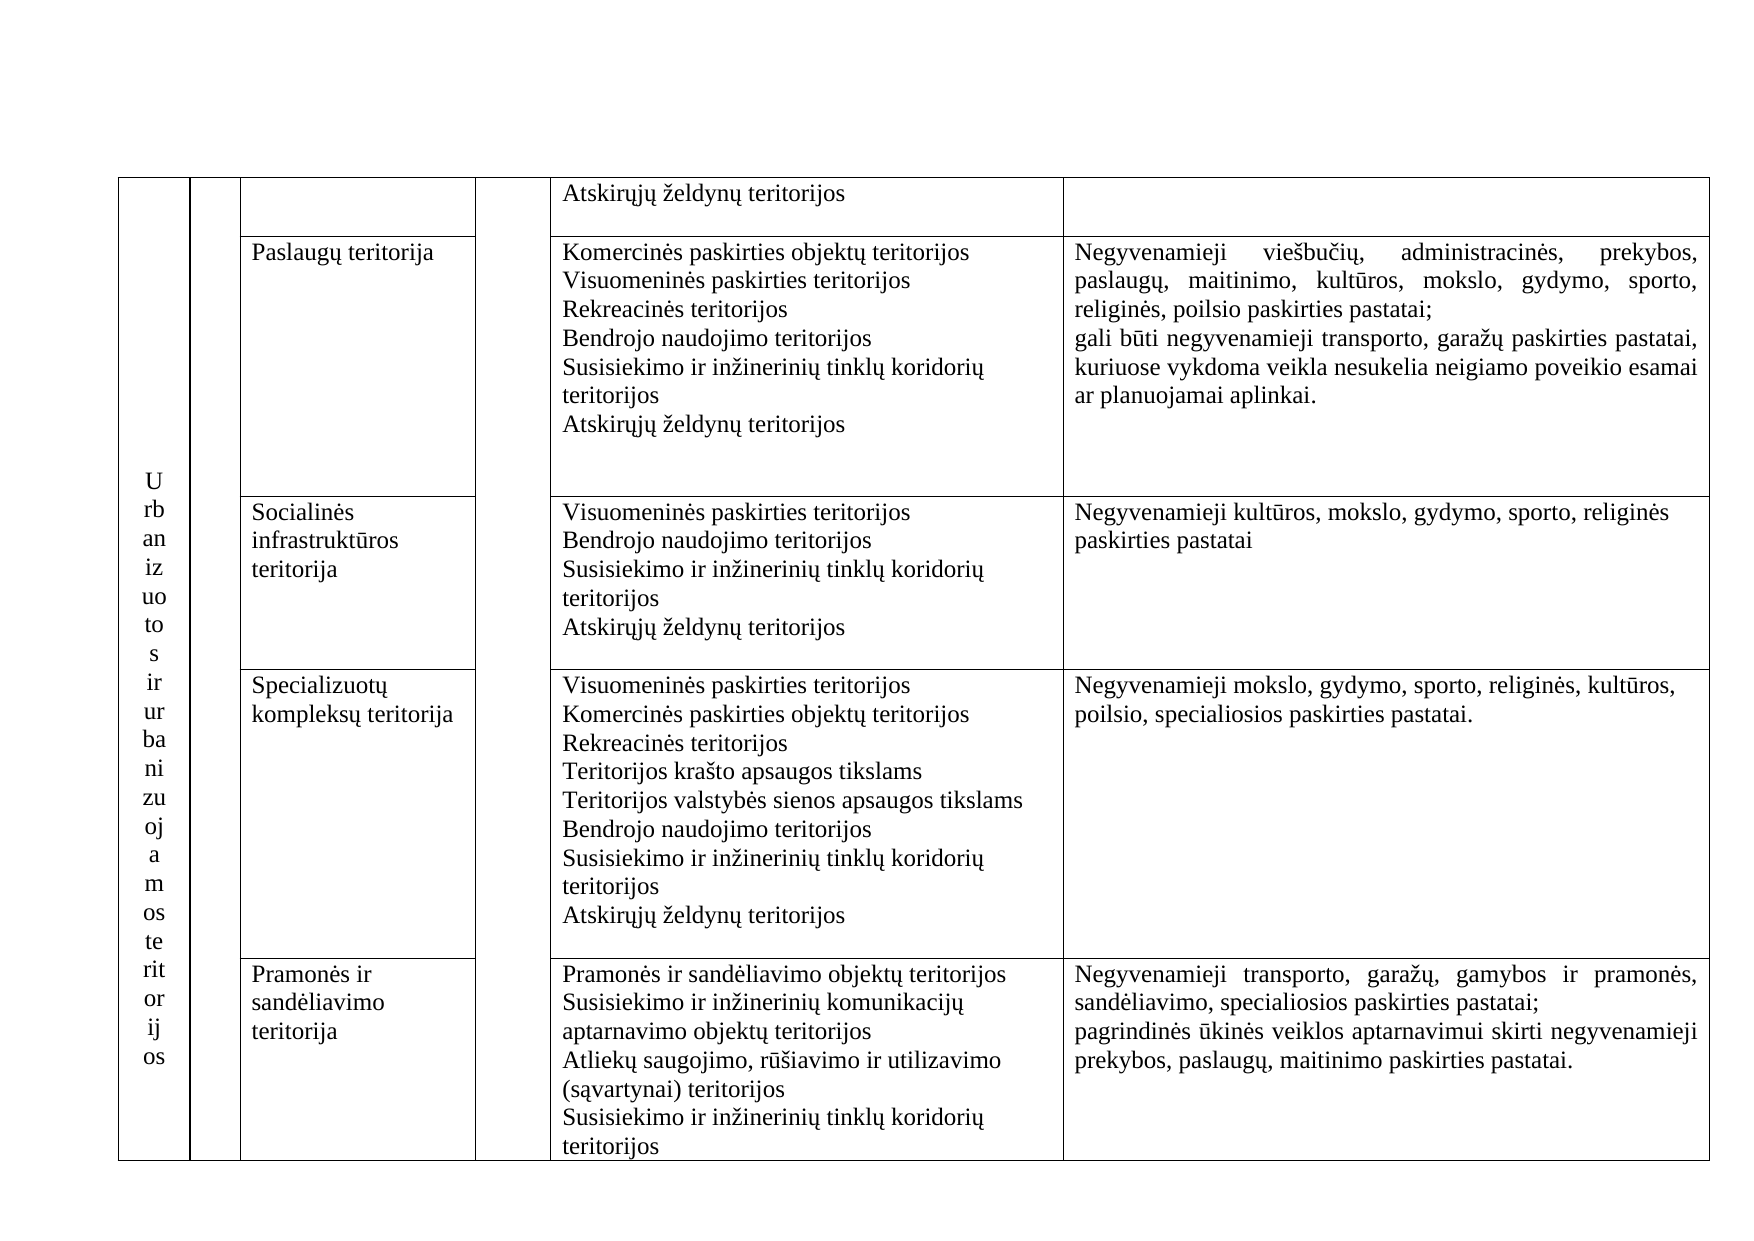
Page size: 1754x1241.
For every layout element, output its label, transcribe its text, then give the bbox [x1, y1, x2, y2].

table_cell Atskirųjų želdynų teritorijos [551, 178, 1063, 236]
table_cell Socialinės infrastruktūros teritorija [241, 497, 475, 669]
table_cell Pramonės ir sandėliavimo teritorija [241, 959, 475, 1160]
table_cell Negyvenamieji mokslo, gydymo, sporto, religinės, kultūros, poilsio, specialiosios paskirties pastatai. [1064, 670, 1709, 958]
table_cell [191, 178, 240, 1160]
table_cell Urbanizuotos ir urbanizuojamos teritorijos [119, 178, 189, 1160]
table_cell Paslaugų teritorija [241, 237, 475, 496]
table_cell [1064, 178, 1709, 236]
table_cell Specializuotų kompleksų teritorija [241, 670, 475, 958]
table_cell Negyvenamieji kultūros, mokslo, gydymo, sporto, religinės paskirties pastatai [1064, 497, 1709, 669]
table_cell Visuomeninės paskirties teritorijos Komercinės paskirties objektų teritorijos Rekreacinės teritorijos Teritorijos krašto apsaugos tikslams Teritorijos valstybės sienos apsaugos tikslams Bendrojo naudojimo teritorijos Susisiekimo ir inžinerinių tinklų koridorių teritorijos Atskirųjų želdynų teritorijos [551, 670, 1063, 958]
table_cell Pramonės ir sandėliavimo objektų teritorijos Susisiekimo ir inžinerinių komunikacijų aptarnavimo objektų teritorijos Atliekų saugojimo, rūšiavimo ir utilizavimo (sąvartynai) teritorijos Susisiekimo ir inžinerinių tinklų koridorių teritorijos [551, 959, 1063, 1160]
table_cell [241, 178, 475, 236]
table_cell Negyvenamieji viešbučių, administracinės, prekybos, paslaugų, maitinimo, kultūros, mokslo, gydymo, sporto, religinės, poilsio paskirties pastatai; gali būti negyvenamieji transporto, garažų paskirties pastatai, kuriuose vykdoma veikla nesukelia neigiamo poveikio esamai ar planuojamai aplinkai. [1064, 237, 1709, 496]
table_cell Negyvenamieji transporto, garažų, gamybos ir pramonės, sandėliavimo, specialiosios paskirties pastatai; pagrindinės ūkinės veiklos aptarnavimui skirti negyvenamieji prekybos, paslaugų, maitinimo paskirties pastatai. [1064, 959, 1709, 1160]
table_cell Komercinės paskirties objektų teritorijos Visuomeninės paskirties teritorijos Rekreacinės teritorijos Bendrojo naudojimo teritorijos Susisiekimo ir inžinerinių tinklų koridorių teritorijos Atskirųjų želdynų teritorijos [551, 237, 1063, 496]
table_cell Visuomeninės paskirties teritorijos Bendrojo naudojimo teritorijos Susisiekimo ir inžinerinių tinklų koridorių teritorijos Atskirųjų želdynų teritorijos [551, 497, 1063, 669]
table_cell [476, 178, 550, 1160]
